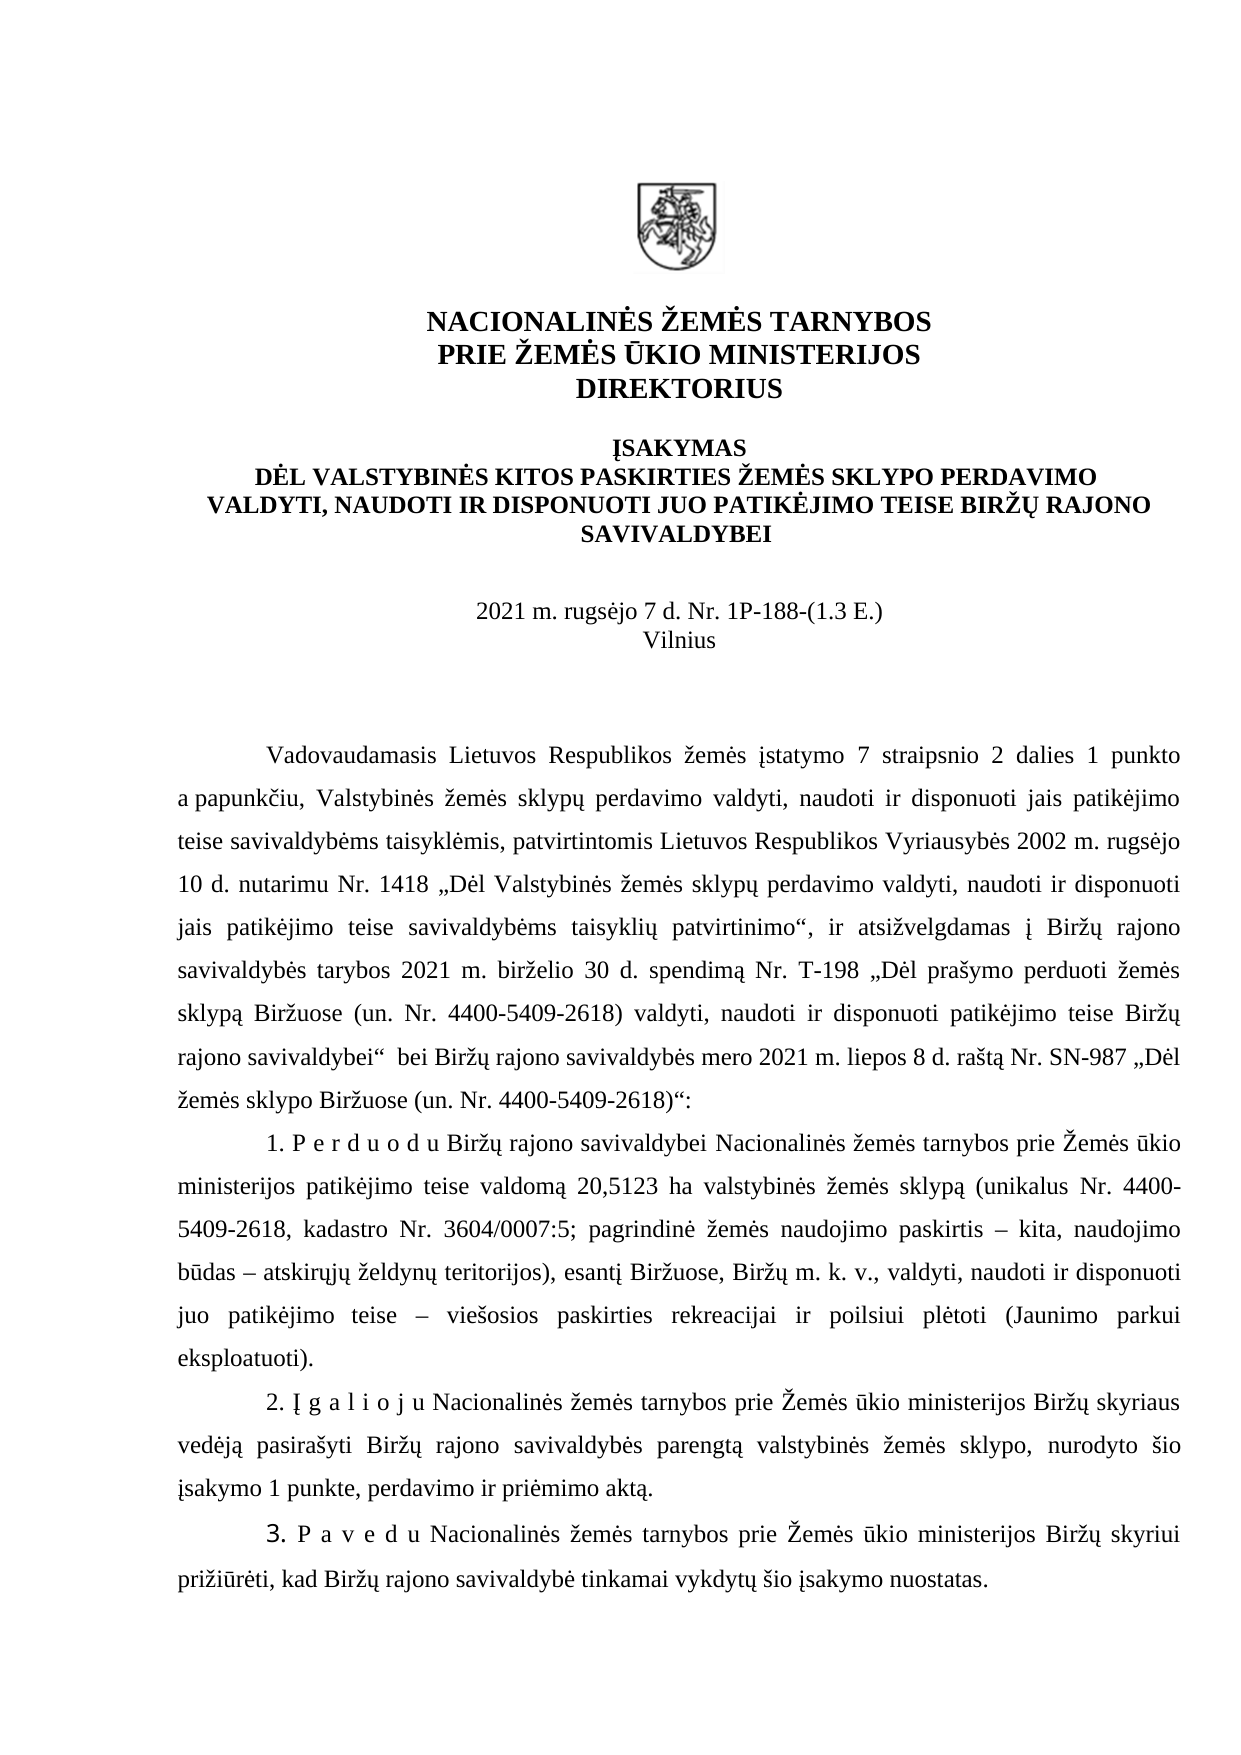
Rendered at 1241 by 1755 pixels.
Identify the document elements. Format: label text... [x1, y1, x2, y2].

text NACIONALINĖS ŽEMĖS TARNYBOS [177, 304, 1181, 337]
text 3. P a v e d u Nacionalinės žemės tarnybos prie Žemės ūkio ministerijos Biržų skyriui prižiūrėti, kad Biržų rajono savivaldybė tinkamai vykdytų šio įsakymo nuostatas. [177, 1516, 1181, 1593]
text 2021 m. rugsėjo 7 d. Nr. 1P-188-(1.3 E.) [177, 596, 1181, 625]
text PRIE ŽEMĖS ŪKIO MINISTERIJOS [177, 337, 1181, 371]
text VALDYTI, NAUDOTI IR DISPONUOTI JUO PATIKĖJIMO TEISE BIRŽŲ RAJONO SAVIVALDYBEI [177, 491, 1181, 548]
text DĖL VALSTYBINĖS KITOS PASKIRTIES ŽEMĖS SKLYPO PERDAVIMO [177, 462, 1181, 491]
text Vadovaudamasis Lietuvos Respublikos žemės įstatymo 7 straipsnio 2 dalies 1 punkto a papunkčiu, Valstybinės žemės sklypų perdavimo valdyti, naudoti ir disponuoti jais patikėjimo teise savivaldybėms taisyklėmis, patvirtintomis Lietuvos Respublikos Vyriausybės 2002 m. rugsėjo 10 d. nutarimu Nr. 1418 „Dėl Valstybinės žemės sklypų perdavimo valdyti, naudoti ir disponuoti jais patikėjimo teise savivaldybėms taisyklių patvirtinimo“, ir atsižvelgdamas į Biržų rajono savivaldybės tarybos 2021 m. birželio 30 d. spendimą Nr. T-198 „Dėl prašymo perduoti žemės sklypą Biržuose (un. Nr. 4400-5409-2618) valdyti, naudoti ir disponuoti patikėjimo teise Biržų rajono savivaldybei“ bei Biržų rajono savivaldybės mero 2021 m. liepos 8 d. raštą Nr. SN-987 „Dėl žemės sklypo Biržuose (un. Nr. 4400-5409-2618)“: [177, 740, 1181, 1113]
text DIREKTORIUS [177, 371, 1181, 404]
text 2. Į g a l i o j u Nacionalinės žemės tarnybos prie Žemės ūkio ministerijos Biržų skyriaus vedėją pasirašyti Biržų rajono savivaldybės parengtą valstybinės žemės sklypo, nurodyto šio įsakymo 1 punkte, perdavimo ir priėmimo aktą. [177, 1387, 1181, 1502]
text ĮSAKYMAS [177, 433, 1181, 462]
text 1. P e r d u o d u Biržų rajono savivaldybei Nacionalinės žemės tarnybos prie Žemės ūkio ministerijos patikėjimo teise valdomą 20,5123 ha valstybinės žemės sklypą (unikalus Nr. 4400-5409-2618, kadastro Nr. 3604/0007:5; pagrindinė žemės naudojimo paskirtis – kita, naudojimo būdas – atskirųjų želdynų teritorijos), esantį Biržuose, Biržų m. k. v., valdyti, naudoti ir disponuoti juo patikėjimo teise – viešosios paskirties rekreacijai ir poilsiui plėtoti (Jaunimo parkui eksploatuoti). [177, 1128, 1181, 1372]
text Vilnius [177, 625, 1181, 653]
